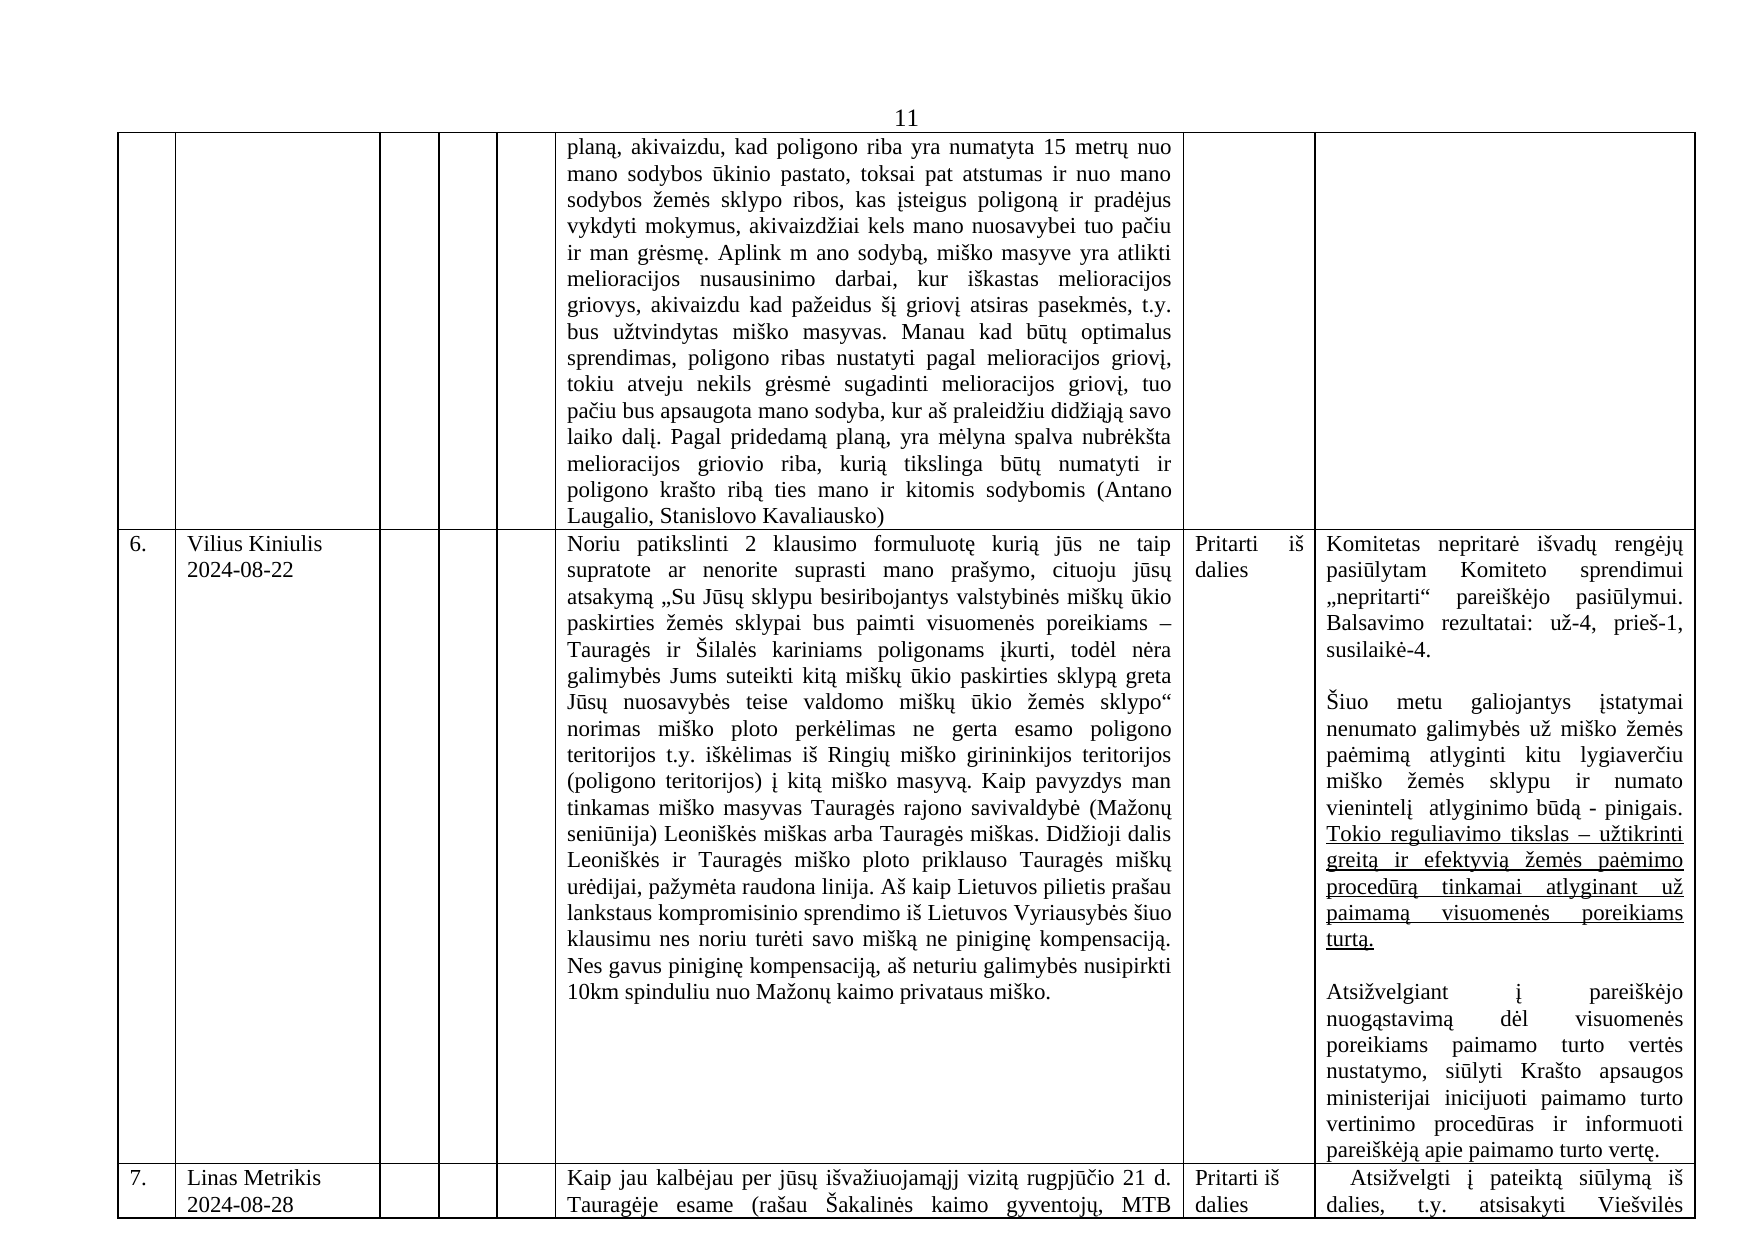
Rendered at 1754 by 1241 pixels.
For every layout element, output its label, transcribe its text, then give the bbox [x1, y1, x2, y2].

table_cell [440, 1164, 496, 1217]
table_cell [1184, 133, 1314, 529]
table_cell [381, 530, 438, 1163]
table_cell [381, 133, 438, 529]
table_cell Linas Metrikis 2024-08-28 [176, 1164, 379, 1217]
table_cell Vilius Kiniulis 2024-08-22 [176, 530, 379, 1163]
table_cell Pritarti iš dalies [1184, 530, 1314, 1163]
table_cell [119, 530, 175, 1163]
table_cell [498, 1164, 555, 1217]
table_cell Kaip jau kalbėjau per jūsų išvažiuojamąjj vizitą rugpjūčio 21 d. Tauragėje esame (rašau Šakalinės kaimo gyventojų, MTB [556, 1164, 1183, 1217]
table_cell Atsižvelgti į pateiktą siūlymą iš dalies, t.y. atsisakyti Viešvilės [1316, 1164, 1694, 1217]
table_cell [119, 1164, 175, 1217]
table_cell Pritarti iš dalies [1184, 1164, 1314, 1217]
table_cell planą, akivaizdu, kad poligono riba yra numatyta 15 metrų nuo mano sodybos ūkinio pastato, toksai pat atstumas ir nuo mano sodybos žemės sklypo ribos, kas įsteigus poligoną ir pradėjus vykdyti mokymus, akivaizdžiai kels mano nuosavybei tuo pačiu ir man grėsmę. Aplink m ano sodybą, miško masyve yra atlikti melioracijos nusausinimo darbai, kur iškastas melioracijos griovys, akivaizdu kad pažeidus šį griovį atsiras pasekmės, t.y. bus užtvindytas miško masyvas. Manau kad būtų optimalus sprendimas, poligono ribas nustatyti pagal melioracijos griovį, tokiu atveju nekils grėsmė sugadinti melioracijos griovį, tuo pačiu bus apsaugota mano sodyba, kur aš praleidžiu didžiąją savo laiko dalį. Pagal pridedamą planą, yra mėlyna spalva nubrėkšta melioracijos griovio riba, kurią tikslinga būtų numatyti ir poligono krašto ribą ties mano ir kitomis sodybomis (Antano Laugalio, Stanislovo Kavaliausko) [556, 133, 1183, 529]
table_cell [1316, 133, 1694, 529]
table_cell [176, 133, 379, 529]
table_cell [381, 1164, 438, 1217]
table_cell Komitetas nepritarė išvadų rengėjų pasiūlytam Komiteto sprendimui „nepritarti“ pareiškėjo pasiūlymui. Balsavimo rezultatai: už-4, prieš-1, susilaikė-4. Šiuo metu galiojantys įstatymai nenumato galimybės už miško žemės paėmimą atlyginti kitu lygiaverčiu miško žemės sklypu ir numato vienintelį atlyginimo būdą - pinigais. Tokio reguliavimo tikslas – užtikrinti greitą ir efektyvią žemės paėmimo procedūrą tinkamai atlyginant už paimamą visuomenės poreikiams turtą. Atsižvelgiant į pareiškėjo nuogąstavimą dėl visuomenės poreikiams paimamo turto vertės nustatymo, siūlyti Krašto apsaugos ministerijai inicijuoti paimamo turto vertinimo procedūras ir informuoti pareiškėją apie paimamo turto vertę. [1316, 530, 1694, 1163]
table_cell [440, 133, 496, 529]
table_cell [498, 133, 555, 529]
table_cell [119, 133, 175, 529]
table_cell Noriu patikslinti 2 klausimo formuluotę kurią jūs ne taip supratote ar nenorite suprasti mano prašymo, cituoju jūsų atsakymą „Su Jūsų sklypu besiribojantys valstybinės miškų ūkio paskirties žemės sklypai bus paimti visuomenės poreikiams – Tauragės ir Šilalės kariniams poligonams įkurti, todėl nėra galimybės Jums suteikti kitą miškų ūkio paskirties sklypą greta Jūsų nuosavybės teise valdomo miškų ūkio žemės sklypo“ norimas miško ploto perkėlimas ne gerta esamo poligono teritorijos t.y. iškėlimas iš Ringių miško girininkijos teritorijos (poligono teritorijos) į kitą miško masyvą. Kaip pavyzdys man tinkamas miško masyvas Tauragės rajono savivaldybė (Mažonų seniūnija) Leoniškės miškas arba Tauragės miškas. Didžioji dalis Leoniškės ir Tauragės miško ploto priklauso Tauragės miškų urėdijai, pažymėta raudona linija. Aš kaip Lietuvos pilietis prašau lankstaus kompromisinio sprendimo iš Lietuvos Vyriausybės šiuo klausimu nes noriu turėti savo mišką ne piniginę kompensaciją. Nes gavus piniginę kompensaciją, aš neturiu galimybės nusipirkti 10km spinduliu nuo Mažonų kaimo privataus miško. [556, 530, 1183, 1163]
table_cell [498, 530, 555, 1163]
table_cell [440, 530, 496, 1163]
